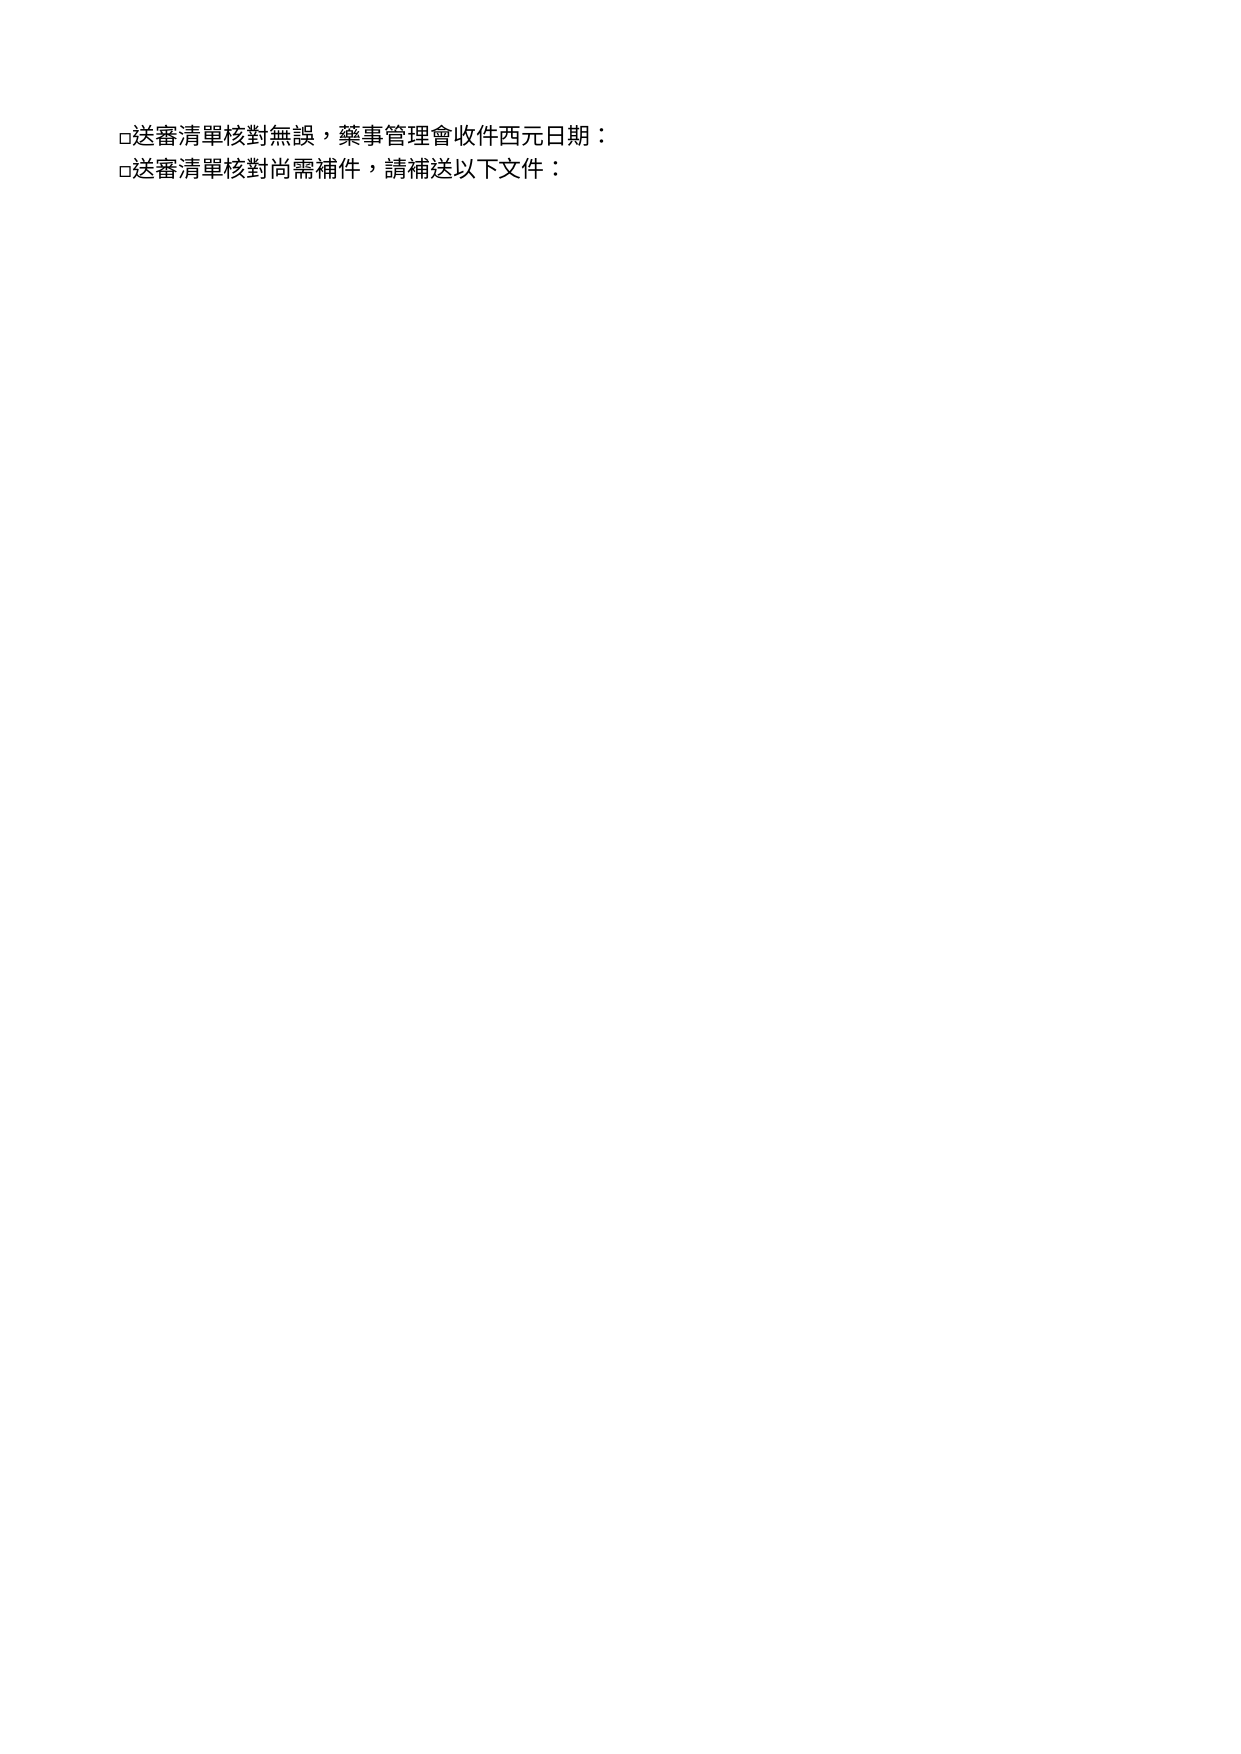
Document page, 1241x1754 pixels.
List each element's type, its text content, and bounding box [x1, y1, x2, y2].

text □送審清單核對尚需補件，請補送以下文件： [118, 151, 1122, 184]
text □送審清單核對無誤，藥事管理會收件西元日期： [118, 118, 1122, 151]
